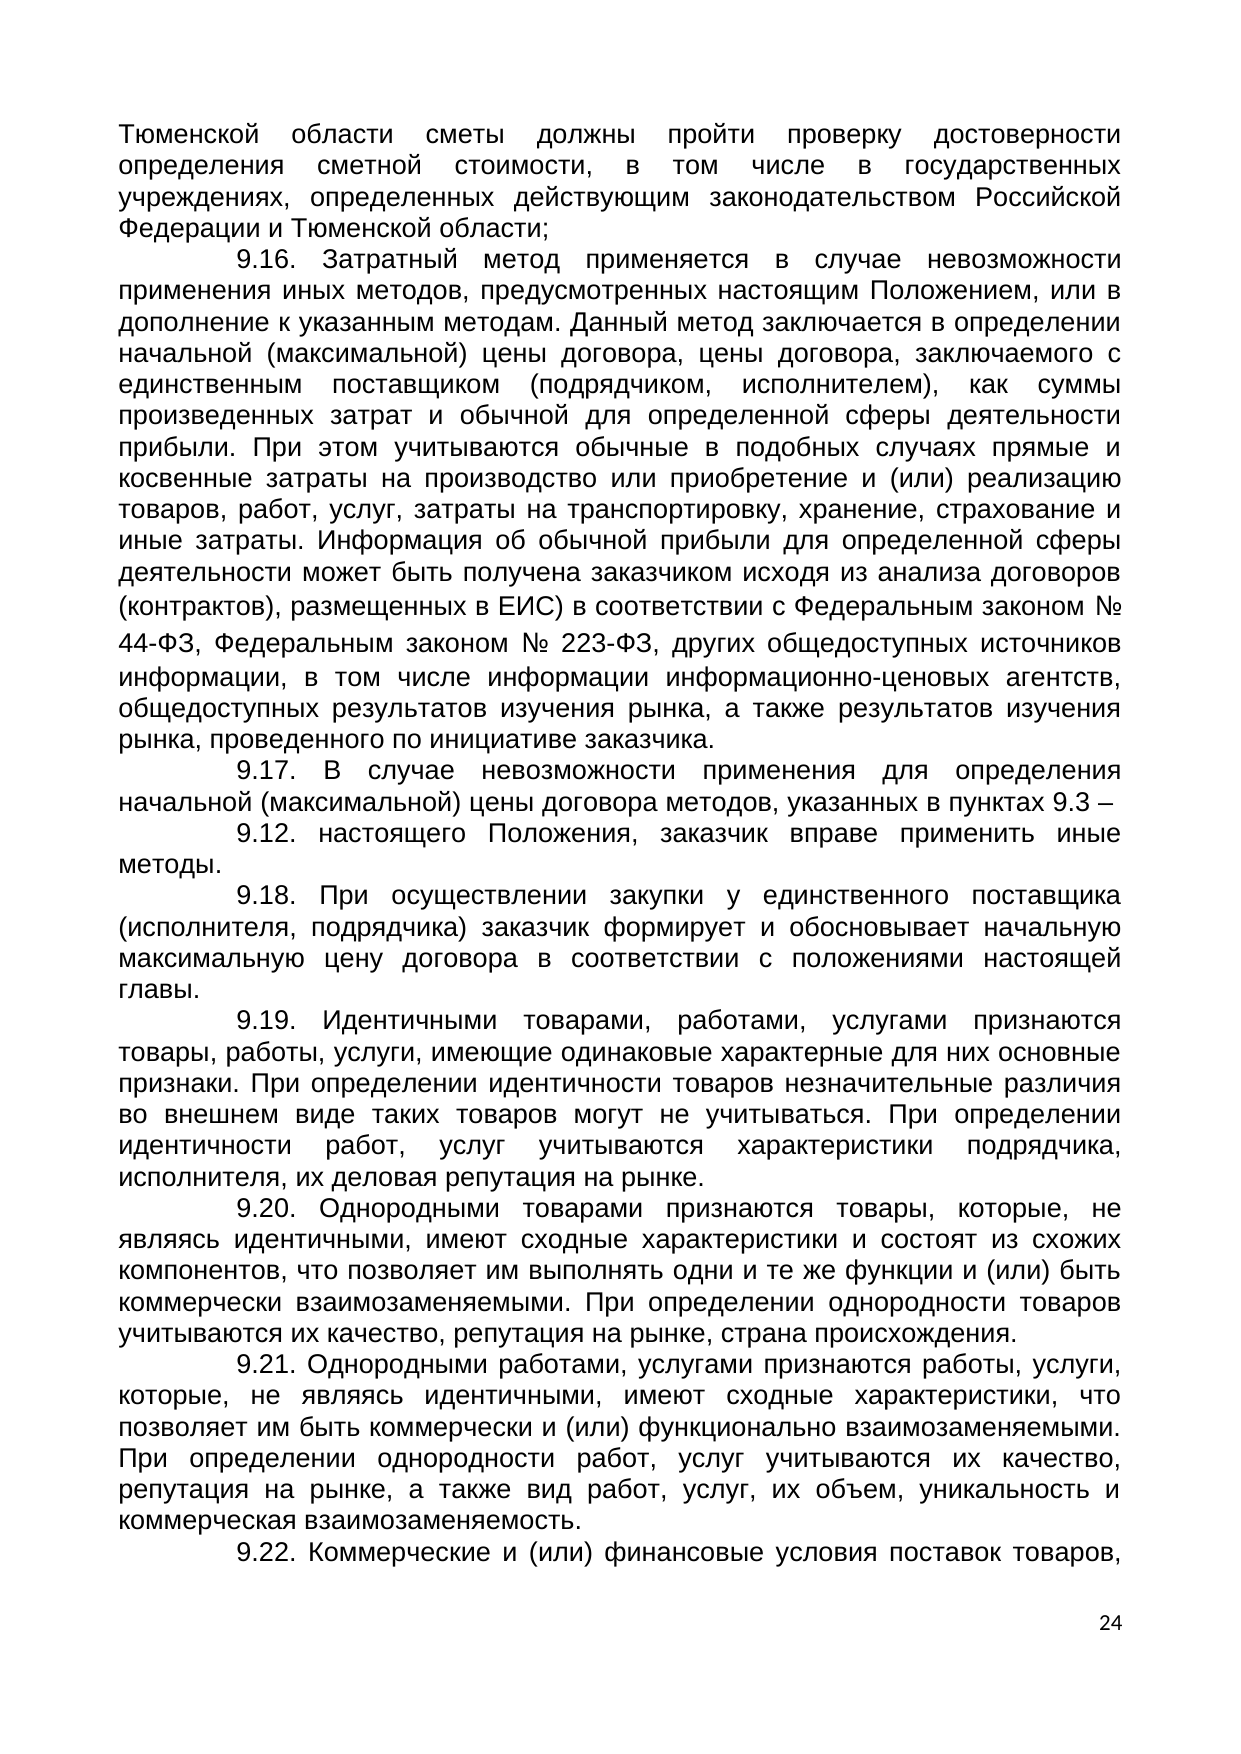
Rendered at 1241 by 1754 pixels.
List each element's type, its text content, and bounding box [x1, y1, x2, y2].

text 9.17. В случае невозможности применения для определения начальной (максимальной) цены договора методов, указанных в пунктах 9.3 – 9.12. настоящего Положения, заказчик вправе применить иные методы. [118, 754, 1122, 879]
text 9.16. Затратный метод применяется в случае невозможности применения иных методов, предусмотренных настоящим Положением, или в дополнение к указанным методам. Данный метод заключается в определении начальной (максимальной) цены договора, цены договора, заключаемого с единственным поставщиком (подрядчиком, исполнителем), как суммы произведенных затрат и обычной для определенной сферы деятельности прибыли. При этом учитываются обычные в подобных случаях прямые и косвенные затраты на производство или приобретение и (или) реализацию товаров, работ, услуг, затраты на транспортировку, хранение, страхование и иные затраты. Информация об обычной прибыли для определенной сферы деятельности может быть получена заказчиком исходя из анализа договоров (контрактов), размещенных в ЕИС) в соответствии с Федеральным законом № 44-ФЗ, Федеральным законом № 223-ФЗ, других общедоступных источников информации, в том числе информации информационно-ценовых агентств, общедоступных результатов изучения рынка, а также результатов изучения рынка, проведенного по инициативе заказчика. [118, 243, 1122, 754]
text 9.18. При осуществлении закупки у единственного поставщика (исполнителя, подрядчика) заказчик формирует и обосновывает начальную максимальную цену договора в соответствии с положениями настоящей главы. [118, 879, 1122, 1004]
text 9.21. Однородными работами, услугами признаются работы, услуги, которые, не являясь идентичными, имеют сходные характеристики, что позволяет им быть коммерчески и (или) функционально взаимозаменяемыми. При определении однородности работ, услуг учитываются их качество, репутация на рынке, а также вид работ, услуг, их объем, уникальность и коммерческая взаимозаменяемость. [118, 1348, 1122, 1536]
text Тюменской области сметы должны пройти проверку достоверности определения сметной стоимости, в том числе в государственных учреждениях, определенных действующим законодательством Российской Федерации и Тюменской области; [118, 118, 1122, 243]
text 9.22. Коммерческие и (или) финансовые условия поставок товаров, [118, 1536, 1122, 1567]
text 9.20. Однородными товарами признаются товары, которые, не являясь идентичными, имеют сходные характеристики и состоят из схожих компонентов, что позволяет им выполнять одни и те же функции и (или) быть коммерчески взаимозаменяемыми. При определении однородности товаров учитываются их качество, репутация на рынке, страна происхождения. [118, 1192, 1122, 1348]
text 9.19. Идентичными товарами, работами, услугами признаются товары, работы, услуги, имеющие одинаковые характерные для них основные признаки. При определении идентичности товаров незначительные различия во внешнем виде таких товаров могут не учитываться. При определении идентичности работ, услуг учитываются характеристики подрядчика, исполнителя, их деловая репутация на рынке. [118, 1004, 1122, 1192]
